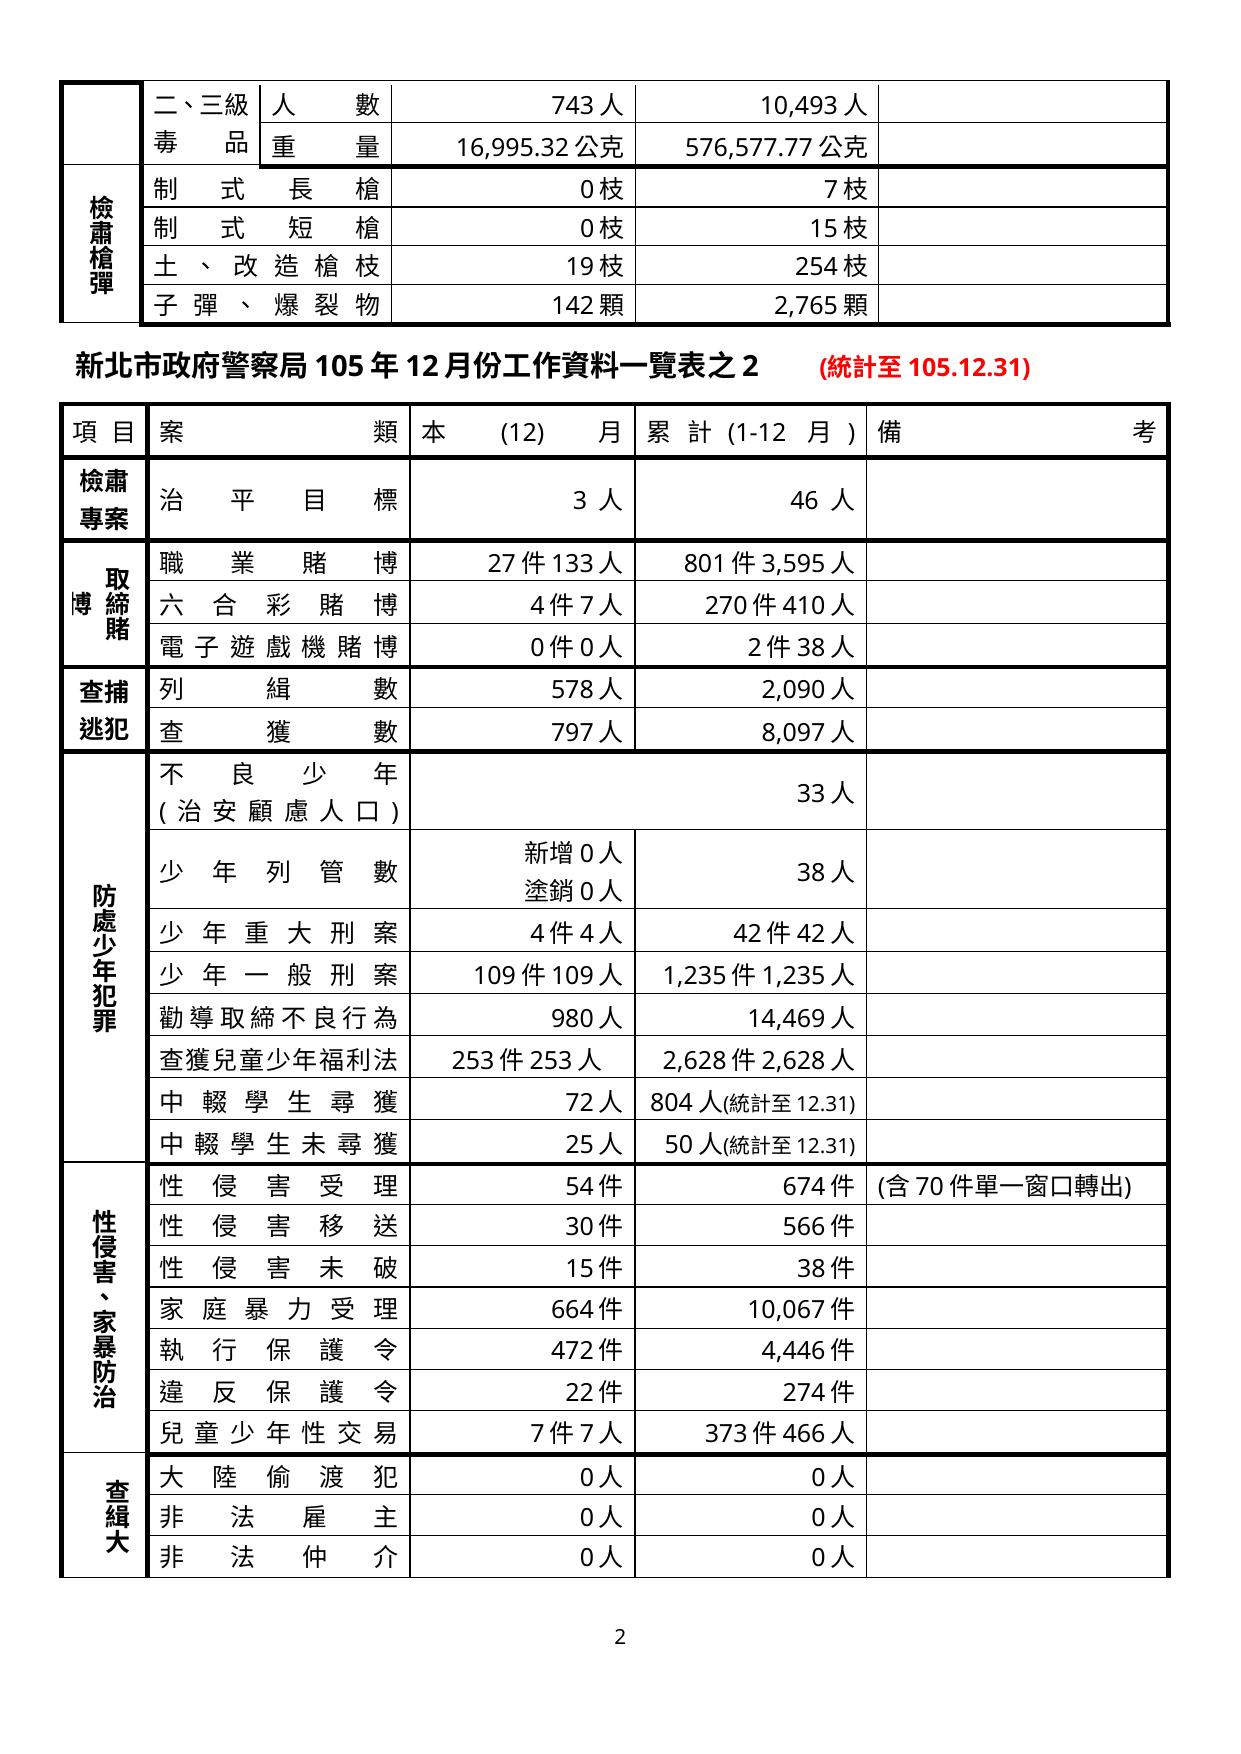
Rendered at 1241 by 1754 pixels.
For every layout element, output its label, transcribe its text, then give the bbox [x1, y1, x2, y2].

table_cell 472件 [411, 1329, 634, 1369]
table_cell 142顆 [392, 285, 635, 322]
table_cell 重量 [261, 123, 391, 164]
table_cell 576,577.77公克 [636, 123, 878, 164]
table_cell 電子遊戲機賭博 [150, 624, 409, 664]
table_cell 7件7人 [411, 1411, 634, 1452]
table_cell [867, 754, 1166, 829]
table_cell 274件 [636, 1370, 866, 1410]
table_cell 0人 [411, 1457, 634, 1494]
table_cell 0枝 [392, 169, 635, 206]
table_cell 檢肅專案 [64, 460, 145, 538]
table_cell 少年列管數 [150, 830, 409, 908]
table_cell 980人 [411, 994, 634, 1035]
table_cell 15件 [411, 1246, 634, 1286]
table_header 本(12)月 [411, 406, 634, 455]
table_cell 19枝 [392, 246, 635, 283]
table_cell [867, 1246, 1166, 1286]
table_cell [867, 1370, 1166, 1410]
table_cell 2,765顆 [636, 285, 878, 322]
table_cell [879, 123, 1166, 164]
table_cell 15枝 [636, 208, 878, 245]
table_cell 勸導取締不良行為 [150, 994, 409, 1035]
table_cell 0人 [636, 1536, 866, 1577]
table_cell 二、三級毒品 [144, 81, 260, 164]
table_cell [867, 909, 1166, 951]
table_cell 743人 [391, 81, 635, 122]
table_cell 檢肅槍彈 [64, 165, 139, 322]
table_cell [867, 1288, 1166, 1328]
table_cell 7枝 [636, 169, 878, 206]
table_cell (含70件單一窗口轉出) [867, 1166, 1166, 1204]
table_cell 土、改造槍枝 [144, 246, 391, 283]
table_cell 566件 [636, 1205, 866, 1245]
table_cell 性侵害、家暴防治 [64, 1163, 145, 1452]
text 新北市政府警察局105年12月份工作資料一覽表之2 (統計至105.12.31) [75, 327, 1165, 402]
table_cell 子彈、爆裂物 [144, 285, 391, 322]
table_cell 少年重大刑案 [150, 909, 409, 951]
table_cell [867, 669, 1166, 707]
table_cell 大陸偷渡犯 [150, 1457, 409, 1494]
table_cell 254枝 [636, 246, 878, 283]
table_header 累計(1-12月) [636, 406, 866, 455]
table_cell 3人 [411, 460, 634, 538]
table_cell [867, 460, 1166, 538]
table_cell 10,493人 [635, 81, 879, 122]
table_cell 0人 [636, 1495, 866, 1535]
table_cell 54件 [411, 1166, 634, 1204]
table_cell 797人 [411, 708, 634, 749]
table_cell [867, 1329, 1166, 1369]
table_cell 801件3,595人 [636, 543, 866, 580]
table_cell 列緝數 [150, 669, 409, 707]
table_cell 270件410人 [636, 581, 866, 622]
table_cell 0人 [411, 1495, 634, 1535]
table_cell 4件7人 [411, 581, 634, 622]
table_cell 1,235件1,235人 [636, 952, 866, 993]
table_cell 非法仲介 [150, 1536, 409, 1577]
table_cell 16,995.32公克 [392, 123, 635, 164]
table_cell 中輟學生未尋獲 [150, 1120, 409, 1161]
table_header 案類 [150, 406, 409, 455]
table_cell 38人 [636, 830, 866, 908]
table_cell 42件42人 [636, 909, 866, 951]
table_cell 六合彩賭博 [150, 581, 409, 622]
table_cell 不良少年 (治安顧慮人口) [150, 754, 409, 829]
table_cell 制式短槍 [144, 208, 391, 245]
table_cell 33人 [411, 754, 866, 829]
table_cell 查捕逃犯 [64, 669, 145, 749]
table_cell 253件253人 [411, 1036, 634, 1077]
table_cell 0枝 [392, 208, 635, 245]
table_cell 8,097人 [636, 708, 866, 749]
table_cell 0件0人 [411, 624, 634, 664]
table_cell 性侵害受理 [150, 1166, 409, 1204]
table_cell 人數 [260, 81, 391, 122]
table_cell 578人 [411, 669, 634, 707]
table_cell 109件109人 [411, 952, 634, 993]
table_cell 性侵害移送 [150, 1205, 409, 1245]
table_cell [879, 81, 1166, 122]
table_cell [867, 830, 1166, 908]
table_cell [879, 246, 1166, 283]
table_cell 14,469人 [636, 994, 866, 1035]
table_cell 0人 [636, 1457, 866, 1494]
table_cell 檢肅毒品 [64, 85, 139, 164]
table_cell 2,628件2,628人 [636, 1036, 866, 1077]
table_cell 674件 [636, 1166, 866, 1204]
table_cell [867, 543, 1166, 580]
table_cell 0人 [411, 1536, 634, 1577]
table_cell 38件 [636, 1246, 866, 1286]
table_cell 46人 [636, 460, 866, 538]
table_cell 違反保護令 [150, 1370, 409, 1410]
table_cell [867, 1457, 1166, 1494]
table_cell 制式長槍 [144, 165, 391, 206]
table_cell [867, 1411, 1166, 1452]
table_cell 兒童少年性交易 [150, 1411, 409, 1452]
table_cell 22件 [411, 1370, 634, 1410]
table_cell [879, 285, 1166, 322]
table_cell 查獲兒童少年福利法 [150, 1036, 409, 1077]
table_cell [867, 1120, 1166, 1161]
table_cell [867, 581, 1166, 622]
table_cell [867, 1495, 1166, 1535]
table_cell 防處少年犯罪 [64, 754, 145, 1161]
table_cell 25人 [411, 1120, 634, 1161]
table_cell 家庭暴力受理 [150, 1288, 409, 1328]
table_cell 取締賭博 [64, 543, 145, 664]
table_cell 2件38人 [636, 624, 866, 664]
table_cell [867, 1036, 1166, 1077]
table_cell 4件4人 [411, 909, 634, 951]
table_cell [867, 1078, 1166, 1119]
table_cell 27件133人 [411, 543, 634, 580]
table_cell [867, 708, 1166, 749]
table_cell 72人 [411, 1078, 634, 1119]
table_cell 10,067件 [636, 1288, 866, 1328]
table_cell [867, 1205, 1166, 1245]
table_cell [879, 208, 1166, 245]
table_cell 804人(統計至12.31) [636, 1078, 866, 1119]
table_cell 治平目標 [150, 460, 409, 538]
table_cell 新增0人 塗銷0人 [411, 830, 634, 908]
table_cell [867, 952, 1166, 993]
table_header 項目 [64, 406, 145, 455]
table_cell 373件466人 [636, 1411, 866, 1452]
table_cell [879, 169, 1166, 206]
table_cell 2,090人 [636, 669, 866, 707]
table_cell 查獲數 [150, 708, 409, 749]
table_cell 查緝大陸偷渡犯 [64, 1453, 145, 1577]
table_cell [867, 624, 1166, 664]
table_cell [867, 1536, 1166, 1577]
table_cell 50人(統計至12.31) [636, 1120, 866, 1161]
table_cell 4,446件 [636, 1329, 866, 1369]
table_cell 30件 [411, 1205, 634, 1245]
table_cell 執行保護令 [150, 1329, 409, 1369]
table_cell 非法雇主 [150, 1495, 409, 1535]
table_cell [867, 994, 1166, 1035]
table_cell 664件 [411, 1288, 634, 1328]
table_cell 性侵害未破 [150, 1246, 409, 1286]
table_cell 職業賭博 [150, 543, 409, 580]
table_cell 中輟學生尋獲 [150, 1078, 409, 1119]
table_cell 少年一般刑案 [150, 952, 409, 993]
table_header 備考 [867, 406, 1166, 455]
